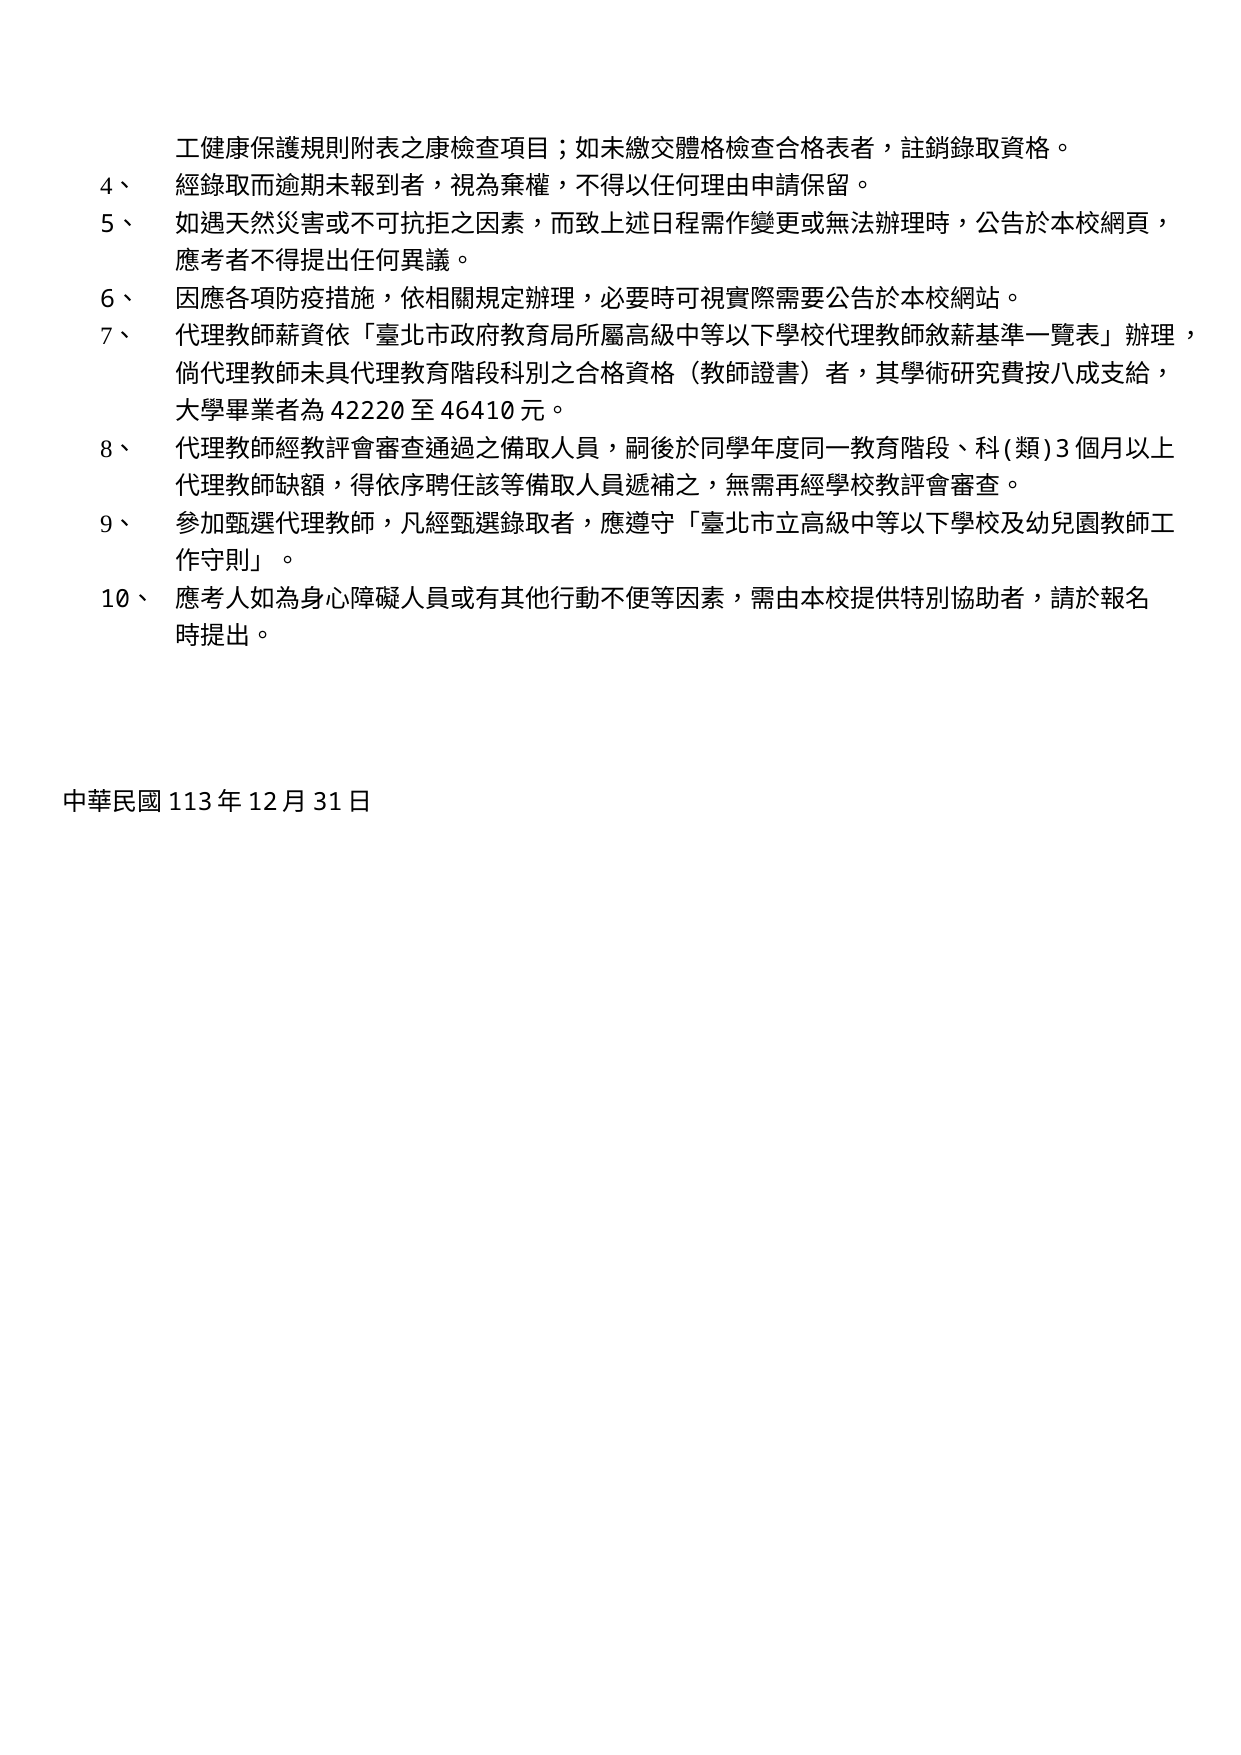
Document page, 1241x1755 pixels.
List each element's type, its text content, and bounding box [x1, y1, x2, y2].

text 時提出。 [175, 614, 1178, 652]
list 工健康保護規則附表之康檢查項目；如未繳交體格檢查合格表者，註銷錄取資格。 [100, 127, 1178, 164]
list 代理教師經教評會審查通過之備取人員，嗣後於同學年度同一教育階段、科(類)3個月以上 [100, 427, 1178, 464]
list 經錄取而逾期未報到者，視為棄權，不得以任何理由申請保留。 [100, 164, 1178, 202]
text 中華民國113年12月31日 [62, 777, 1178, 819]
list 應考人如為身心障礙人員或有其他行動不便等因素，需由本校提供特別協助者，請於報名 [100, 577, 1178, 614]
list 因應各項防疫措施，依相關規定辦理，必要時可視實際需要公告於本校網站。 [100, 277, 1178, 314]
list 參加甄選代理教師，凡經甄選錄取者，應遵守「臺北市立高級中等以下學校及幼兒園教師工作守則」。 [100, 502, 1178, 577]
list 代理教師薪資依「臺北市政府教育局所屬高級中等以下學校代理教師敘薪基準一覽表」辦理，倘代理教師未具代理教育階段科別之合格資格（教師證書）者，其學術研究費按八成支給，大學畢業者為42220至46410元。 [100, 314, 1178, 427]
list 如遇天然災害或不可抗拒之因素，而致上述日程需作變更或無法辦理時，公告於本校網頁，應考者不得提出任何異議。 [100, 202, 1178, 277]
text 代理教師缺額，得依序聘任該等備取人員遞補之，無需再經學校教評會審查。 [175, 464, 1178, 502]
